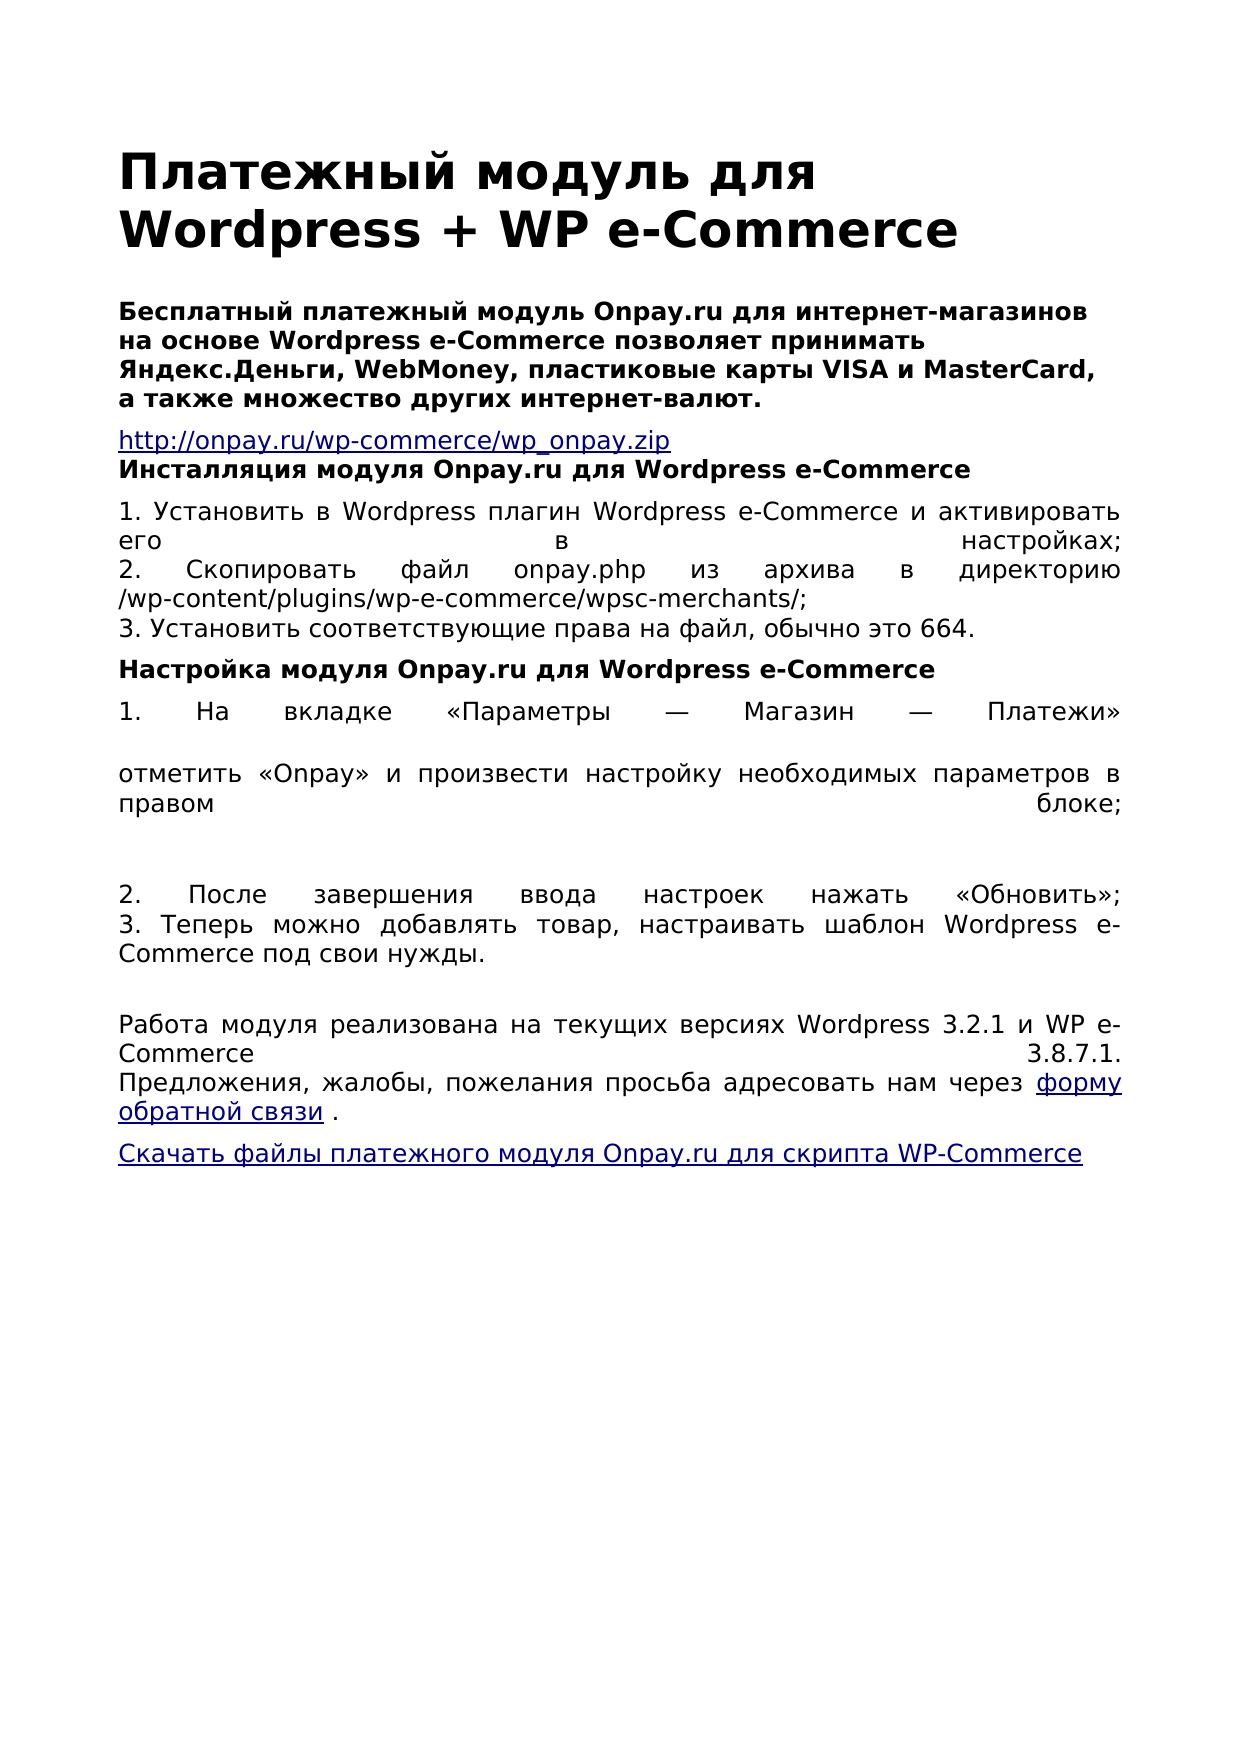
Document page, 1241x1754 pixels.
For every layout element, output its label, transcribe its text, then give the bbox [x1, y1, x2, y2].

text Скачать файлы платежного модуля Onpay.ru для скрипта WP-Commerce [118, 1139, 1122, 1168]
text http://onpay.ru/wp-commerce/wp_onpay.zip Инсталляция модуля Onpay.ru для Wordpress e-Commerce [118, 426, 1122, 484]
text 1. На вкладке «Параметры — Магазин — Платежи» отметить «Onpay» и произвести настройку необходимых параметров в правом блоке; 2. После завершения ввода настроек нажать «Обновить»; 3. Теперь можно добавлять товар, настраивать шаблон Wordpress e-Commerce под свои нужды. [118, 697, 1122, 968]
text Настройка модуля Onpay.ru для Wordpress e-Commerce [118, 655, 1122, 684]
subtitle Бесплатный платежный модуль Onpay.ru для интернет-магазинов на основе Wordpress e-Commerce позволяет принимать Яндекс.Деньги, WebMoney, пластиковые карты VISA и MasterCard, а также множество других интернет-валют. [118, 297, 1122, 414]
text 1. Установить в Wordpress плагин Wordpress e-Commerce и активировать его в настройках; 2. Скопировать файл onpay.php из архива в директорию /wp-content/plugins/wp-e-commerce/wpsc-merchants/; 3. Установить соответствующие права на файл, обычно это 664. [118, 497, 1122, 643]
subtitle Платежный модуль для Wordpress + WP e-Commerce [118, 143, 1122, 259]
text Работа модуля реализована на текущих версиях Wordpress 3.2.1 и WP e-Commerce 3.8.7.1. Предложения, жалобы, пожелания просьба адресовать нам через форму обратной связи . [118, 981, 1122, 1126]
